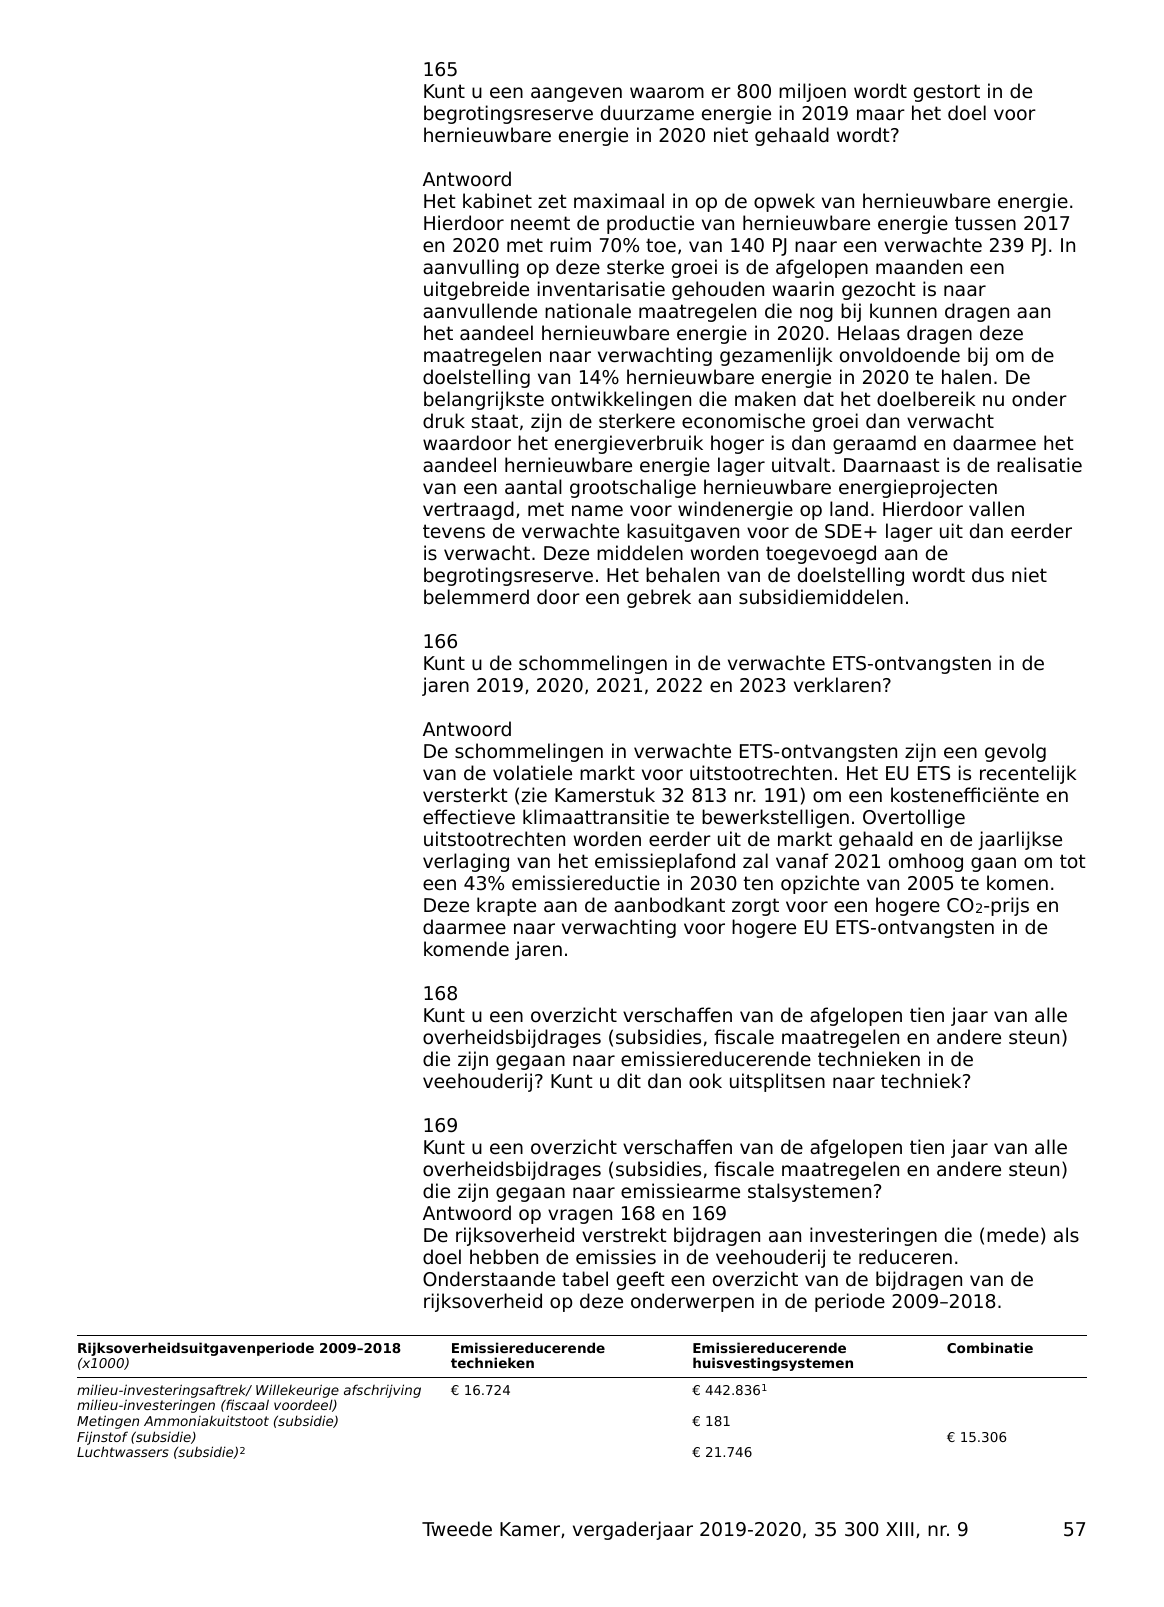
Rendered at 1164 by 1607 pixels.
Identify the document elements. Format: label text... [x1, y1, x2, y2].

text Antwoord [422, 169, 1087, 191]
text Het kabinet zet maximaal in op de opwek van hernieuwbare energie. Hierdoor neemt de productie van hernieuwbare energie tussen 2017 en 2020 met ruim 70% toe, van 140 PJ naar een verwachte 239 PJ. In aanvulling op deze sterke groei is de afgelopen maanden een uitgebreide inventarisatie gehouden waarin gezocht is naar aanvullende nationale maatregelen die nog bij kunnen dragen aan het aandeel hernieuwbare energie in 2020. Helaas dragen deze maatregelen naar verwachting gezamenlijk onvoldoende bij om de doelstelling van 14% hernieuwbare energie in 2020 te halen. De belangrijkste ontwikkelingen die maken dat het doelbereik nu onder druk staat, zijn de sterkere economische groei dan verwacht waardoor het energieverbruik hoger is dan geraamd en daarmee het aandeel hernieuwbare energie lager uitvalt. Daarnaast is de realisatie van een aantal grootschalige hernieuwbare energieprojecten vertraagd, met name voor windenergie op land. Hierdoor vallen tevens de verwachte kasuitgaven voor de SDE+ lager uit dan eerder is verwacht. Deze middelen worden toegevoegd aan de begrotingsreserve. Het behalen van de doelstelling wordt dus niet belemmerd door een gebrek aan subsidiemiddelen. [422, 191, 1087, 609]
text Kunt u de schommelingen in de verwachte ETS-ontvangsten in de jaren 2019, 2020, 2021, 2022 en 2023 verklaren? [422, 653, 1087, 697]
table_cell € 442.8361 [686, 1378, 941, 1414]
text Kunt u een aangeven waarom er 800 miljoen wordt gestort in de begrotingsreserve duurzame energie in 2019 maar het doel voor hernieuwbare energie in 2020 niet gehaald wordt? [422, 81, 1087, 147]
table_cell € 181 [686, 1414, 941, 1429]
text Antwoord [422, 719, 1087, 741]
text Antwoord op vragen 168 en 169 [422, 1203, 1087, 1225]
table_header Rijksoverheidsuitgavenperiode 2009–2018 (x1000) [77, 1336, 444, 1377]
text 165 [422, 59, 1087, 81]
text Kunt u een overzicht verschaffen van de afgelopen tien jaar van alle overheidsbijdrages (subsidies, fiscale maatregelen en andere steun) die zijn gegaan naar emissiereducerende technieken in de veehouderij? Kunt u dit dan ook uitsplitsen naar techniek? [422, 1005, 1087, 1093]
text 168 [422, 983, 1087, 1005]
text 169 [422, 1115, 1087, 1137]
table_cell Metingen Ammoniakuitstoot (subsidie) [77, 1414, 444, 1429]
text 166 [422, 631, 1087, 653]
table_header Emissiereducerende technieken [445, 1336, 686, 1377]
table_cell [941, 1414, 1087, 1429]
table_cell [445, 1445, 686, 1461]
table_cell € 21.746 [686, 1445, 941, 1461]
text De rijksoverheid verstrekt bijdragen aan investeringen die (mede) als doel hebben de emissies in de veehouderij te reduceren. Onderstaande tabel geeft een overzicht van de bijdragen van de rijksoverheid op deze onderwerpen in de periode 2009–2018. [422, 1225, 1087, 1313]
table_header Emissiereducerende huisvestingsystemen [686, 1336, 941, 1377]
table_cell [686, 1430, 941, 1445]
table_cell [941, 1445, 1087, 1461]
table_cell milieu-investeringsaftrek/ Willekeurige afschrijving milieu-investeringen (fiscaal voordeel) [77, 1378, 444, 1414]
table_cell [445, 1430, 686, 1445]
text Kunt u een overzicht verschaffen van de afgelopen tien jaar van alle overheidsbijdrages (subsidies, fiscale maatregelen en andere steun) die zijn gegaan naar emissiearme stalsystemen? [422, 1137, 1087, 1203]
table_cell [941, 1378, 1087, 1414]
table_header Combinatie [941, 1336, 1087, 1377]
text De schommelingen in verwachte ETS-ontvangsten zijn een gevolg van de volatiele markt voor uitstootrechten. Het EU ETS is recentelijk versterkt (zie Kamerstuk 32 813 nr. 191) om een kostenefficiënte en effectieve klimaattransitie te bewerkstelligen. Overtollige uitstootrechten worden eerder uit de markt gehaald en de jaarlijkse verlaging van het emissieplafond zal vanaf 2021 omhoog gaan om tot een 43% emissiereductie in 2030 ten opzichte van 2005 te komen. Deze krapte aan de aanbodkant zorgt voor een hogere CO2-prijs en daarmee naar verwachting voor hogere EU ETS-ontvangsten in de komende jaren. [422, 741, 1087, 961]
table_cell Fijnstof (subsidie) [77, 1430, 444, 1445]
table_cell [445, 1414, 686, 1429]
table_cell € 16.724 [445, 1378, 686, 1414]
table_cell Luchtwassers (subsidie)2 [77, 1445, 444, 1461]
table_cell € 15.306 [941, 1430, 1087, 1445]
